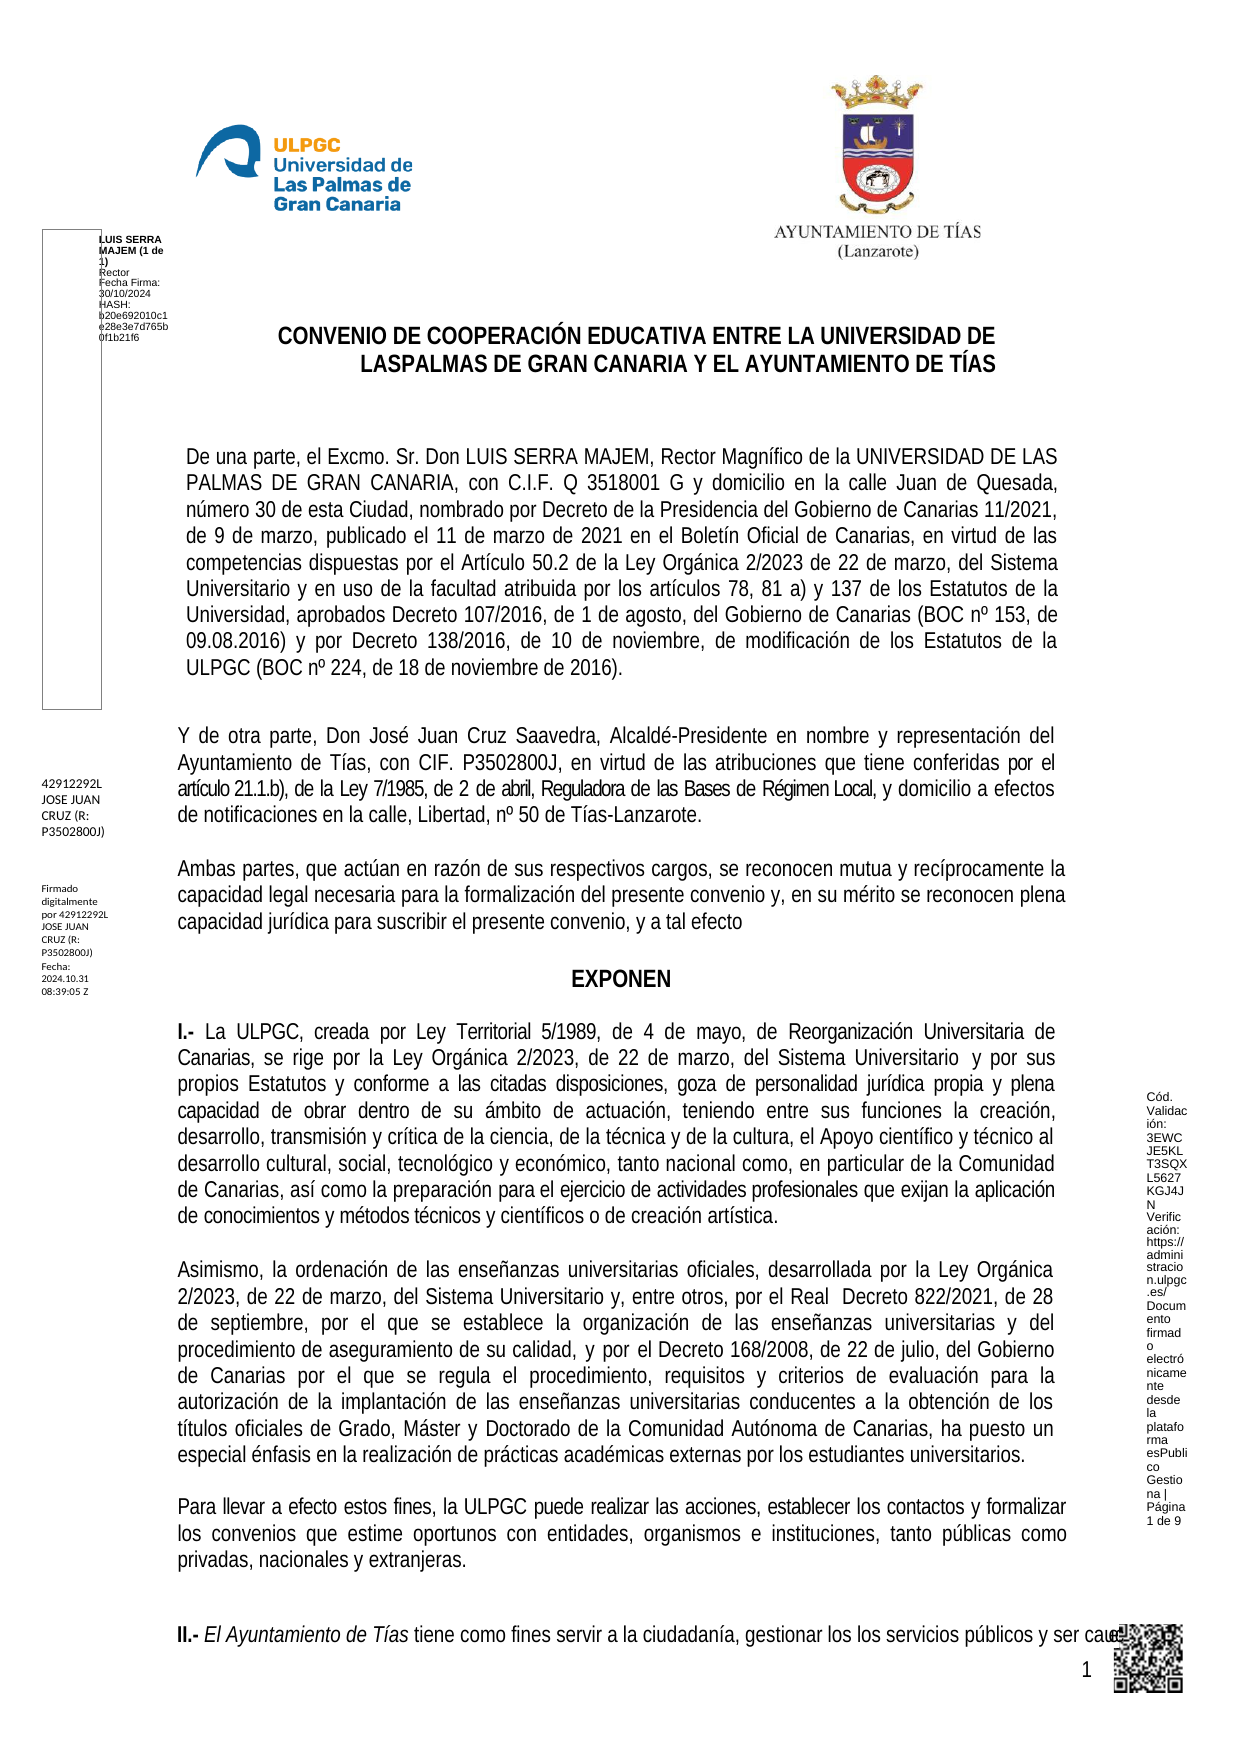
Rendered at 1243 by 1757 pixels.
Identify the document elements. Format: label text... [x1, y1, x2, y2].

text Ambas partes, que actúan en razón de sus respectivos cargos, se reconocen mutua y recíprocamente la capacidad legal necesaria para la formalización del presente convenio y, en su mérito se reconocen plena capacidad jurídica para suscribir el presente convenio, y a tal efecto [177, 855, 1066, 934]
text Asimismo, la ordenación de las enseñanzas universitarias oficiales, desarrollada por la Ley Orgánica 2/2023, de 22 de marzo, del Sistema Universitario y, entre otros, por el Real Decreto 822/2021, de 28 de septiembre, por el que se establece la organización de las enseñanzas universitarias y del procedimiento de aseguramiento de su calidad, y por el Decreto 168/2008, de 22 de julio, del Gobierno de Canarias por el que se regula el procedimiento, requisitos y criterios de evaluación para la autorización de la implantación de las enseñanzas universitarias conducentes a la obtención de los títulos oficiales de Grado, Máster y Doctorado de la Comunidad Autónoma de Canarias, ha puesto un especial énfasis en la realización de prácticas académicas externas por los estudiantes universitarios. [177, 1256, 1054, 1467]
subtitle EXPONEN [569, 963, 673, 992]
text Verificación: https://administracion.ulpgc.es/ [1146, 1212, 1187, 1299]
text [1144, 1089, 1187, 1612]
text Fecha: 2024.10.31 [41, 960, 91, 985]
text Para llevar a efecto estos fines, la ULPGC puede realizar las acciones, establecer los contactos y formalizar los convenios que estime oportunos con entidades, organismos e instituciones, tanto públicas como privadas, nacionales y extranjeras. [177, 1493, 1067, 1572]
subtitle CONVENIO DE COOPERACIÓN EDUCATIVA ENTRE LA UNIVERSIDAD DE LASPALMAS DE GRAN CANARIA Y EL AYUNTAMIENTO DE TÍAS [278, 321, 999, 378]
text e [1108, 1621, 1119, 1648]
text 42912292L JOSE JUAN CRUZ (R: P3502800J) [41, 775, 107, 840]
text De una parte, el Excmo. Sr. Don LUIS SERRA MAJEM, Rector Magnífico de la UNIVERSIDAD DE LAS PALMAS DE GRAN CANARIA, con C.I.F. Q 3518001 G y domicilio en la calle Juan de Quesada, número 30 de esta Ciudad, nombrado por Decreto de la Presidencia del Gobierno de Canarias 11/2021, de 9 de marzo, publicado el 11 de marzo de 2021 en el Boletín Oficial de Canarias, en virtud de las competencias dispuestas por el Artículo 50.2 de la Ley Orgánica 2/2023 de 22 de marzo, del Sistema Universitario y en uso de la facultad atribuida por los artículos 78, 81 a) y 137 de los Estatutos de la Universidad, aprobados Decreto 107/2016, de 1 de agosto, del Gobierno de Canarias (BOC nº 153, de 09.08.2016) y por Decreto 138/2016, de 10 de noviembre, de modificación de los Estatutos de la ULPGC (BOC nº 224, de 18 de noviembre de 2016). [186, 443, 1058, 680]
text II.- El Ayuntamiento de Tías tiene como fines servir a la ciudadanía, gestionar los los servicios públicos y ser cauc [177, 1621, 1108, 1648]
text Y de otra parte, Don José Juan Cruz Saavedra, Alcaldé-Presidente en nombre y representación del Ayuntamiento de Tías, con CIF. P3502800J, en virtud de las atribuciones que tiene conferidas por el artículo 21.1.b), de la Ley 7/1985, de 2 de abril, Reguladora de las Bases de Régimen Local, y domicilio a efectos de notificaciones en la calle, Libertad, nº 50 de Tías-Lanzarote. [177, 722, 1056, 827]
text I.- La ULPGC, creada por Ley Territorial 5/1989, de 4 de mayo, de Reorganización Universitaria de Canarias, se rige por la Ley Orgánica 2/2023, de 22 de marzo, del Sistema Universitario y por sus propios Estatutos y conforme a las citadas disposiciones, goza de personalidad jurídica propia y plena capacidad de obrar dentro de su ámbito de actuación, teniendo entre sus funciones la creación, desarrollo, transmisión y crítica de la ciencia, de la técnica y de la cultura, el Apoyo científico y técnico al desarrollo cultural, social, tecnológico y económico, tanto nacional como, en particular de la Comunidad de Canarias, así como la preparación para el ejercicio de actividades profesionales que exijan la aplicación de conocimientos y métodos técnicos y científicos o de creación artística. [177, 1018, 1056, 1228]
text Firmado digitalmente por 42912292L JOSE JUAN CRUZ (R: P3502800J) [41, 883, 110, 959]
text Documento firmado electrónicamente desde la plataforma esPublico Gestiona | Página 1 de 9 [1146, 1299, 1187, 1528]
text II.- El Ayuntamiento de Tías tiene como fines servir a la ciudadanía, gestionar los los servicios públicos y ser cauc [1119, 1621, 1243, 1648]
text Cód. Validación: 3EWCJE5KLT3SQXL5627KGJ4JN [1146, 1091, 1187, 1212]
text 08:39:05 Z [41, 986, 113, 998]
